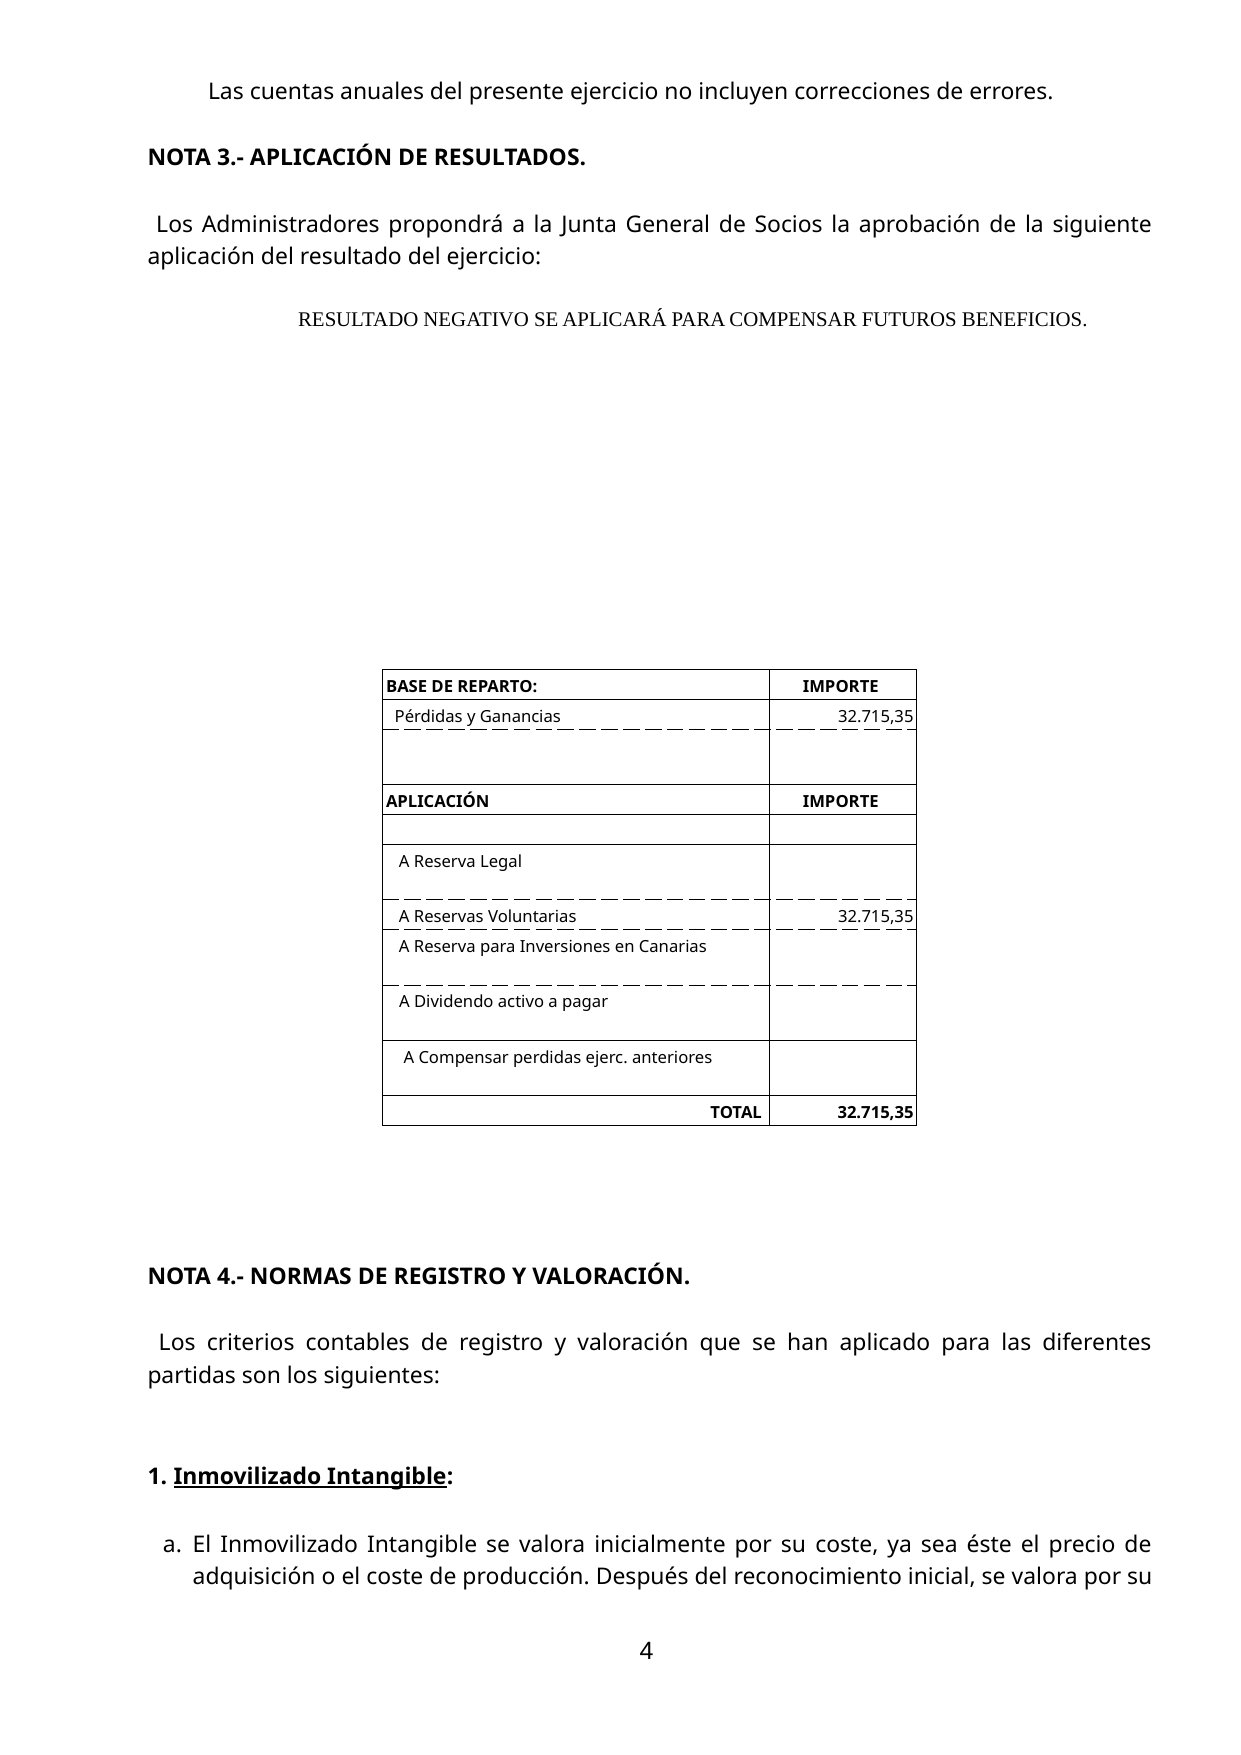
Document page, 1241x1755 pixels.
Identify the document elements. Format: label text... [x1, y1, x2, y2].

table_cell Pérdidas y Ganancias [383, 700, 769, 729]
table_cell A Compensar perdidas ejerc. anteriores [383, 1041, 769, 1095]
table_cell [383, 815, 769, 844]
text NOTA 3.- APLICACIÓN DE RESULTADOS. [147, 141, 1163, 173]
list El Inmovilizado Intangible se valora inicialmente por su coste, ya sea éste el precio de adquisición o el coste de producción. Después del reconocimiento inicial, se valora por su [163, 1528, 1153, 1591]
table_cell [383, 729, 769, 784]
text Los criterios contables de registro y valoración que se han aplicado para las diferentes partidas son los siguientes: [147, 1326, 1153, 1390]
table_cell [770, 815, 916, 844]
table_cell [770, 929, 916, 984]
table_cell 32.715,35 [770, 700, 916, 729]
text Las cuentas anuales del presente ejercicio no incluyen correcciones de errores. [208, 75, 1153, 106]
table_cell [770, 729, 916, 784]
text NOTA 4.- NORMAS DE REGISTRO Y VALORACIÓN. [147, 1260, 1163, 1291]
table_cell APLICACIÓN [383, 785, 769, 814]
text RESULTADO NEGATIVO SE APLICARÁ PARA COMPENSAR FUTUROS BENEFICIOS. [298, 307, 1163, 331]
table_cell A Reserva Legal [383, 845, 769, 899]
table_cell [770, 1041, 916, 1095]
table_cell [770, 985, 916, 1040]
table_cell 32.715,35 [770, 899, 916, 929]
table_cell A Dividendo activo a pagar [383, 985, 769, 1040]
table_cell TOTAL [383, 1096, 769, 1125]
text 1. Inmovilizado Intangible: [147, 1459, 1163, 1491]
table_cell 32.715,35 [770, 1096, 916, 1125]
table_header BASE DE REPARTO: [383, 670, 769, 699]
table_cell A Reservas Voluntarias [383, 899, 769, 929]
table_cell IMPORTE [770, 785, 916, 814]
table_cell A Reserva para Inversiones en Canarias [383, 929, 769, 984]
table_header IMPORTE [770, 670, 916, 699]
text Los Administradores propondrá a la Junta General de Socios la aprobación de la siguiente aplicación del resultado del ejercicio: [147, 208, 1153, 271]
table_cell [770, 845, 916, 899]
